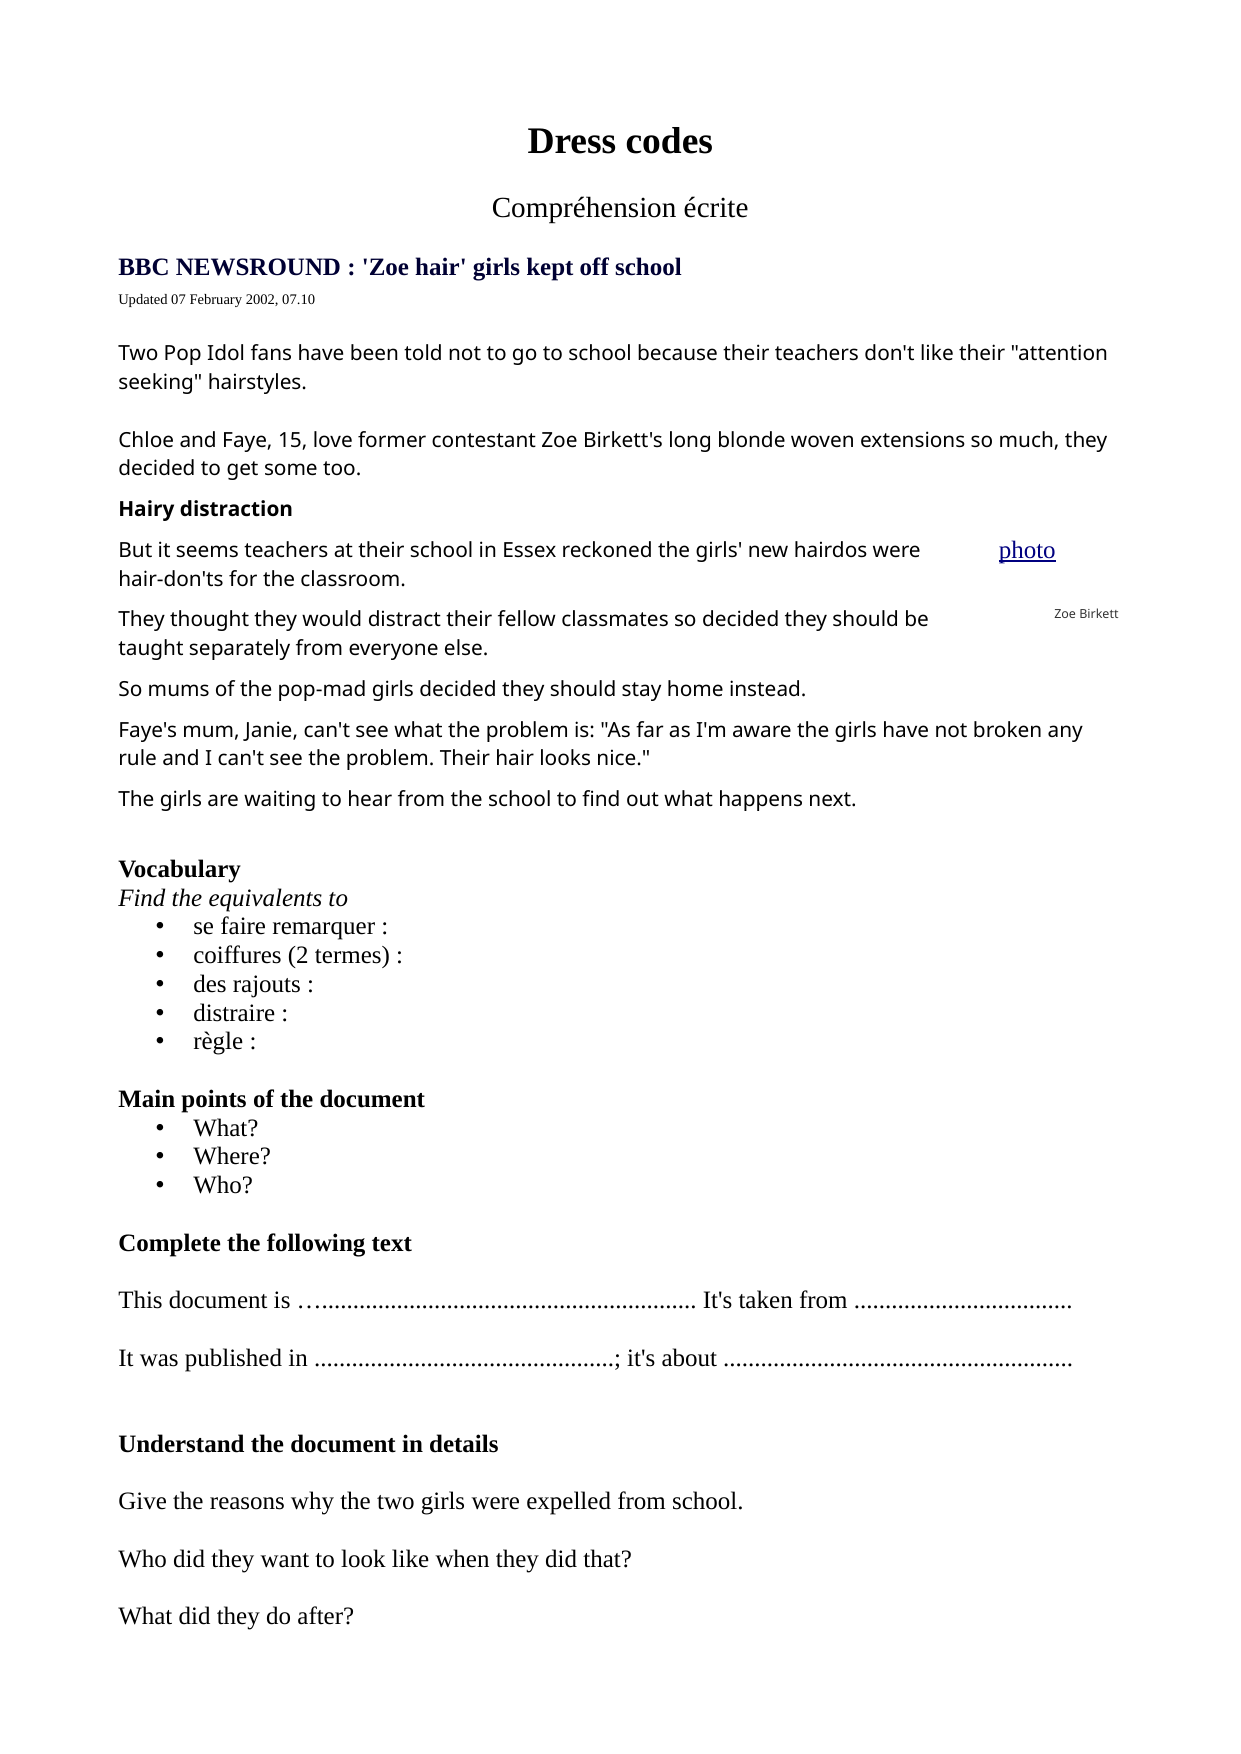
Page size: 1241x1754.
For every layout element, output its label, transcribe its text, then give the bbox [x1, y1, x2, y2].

text They thought they would distract their fellow classmates so decided they should be taught separately from everyone else. [118, 604, 1122, 661]
text photo [932, 535, 1122, 564]
list des rajouts : [156, 969, 1122, 998]
text So mums of the pop-mad girls decided they should stay home instead. [118, 674, 1122, 702]
text Dress codes [118, 118, 1122, 161]
list coiffures (2 termes) : [156, 940, 1122, 969]
list se faire remarquer : [156, 911, 1122, 940]
text But it seems teachers at their school in Essex reckoned the girls' new hairdos were hair-don'ts for the classroom. [118, 535, 1122, 592]
text Who did they want to look like when they did that? [118, 1544, 1122, 1573]
list règle : [156, 1026, 1122, 1055]
list What? [156, 1113, 1122, 1141]
text Give the reasons why the two girls were expelled from school. [118, 1486, 1122, 1515]
text Vocabulary [118, 854, 1122, 883]
table_header Zoe Birkett [932, 576, 1122, 622]
list distraire : [156, 998, 1122, 1026]
text Understand the document in details [118, 1429, 1122, 1458]
text It was published in ................................................; it's about ........................................................ [118, 1343, 1122, 1371]
text BBC NEWSROUND : 'Zoe hair' girls kept off school [118, 252, 1122, 281]
text Chloe and Faye, 15, love former contestant Zoe Birkett's long blonde woven extensions so much, they decided to get some too. [118, 425, 1122, 482]
text Two Pop Idol fans have been told not to go to school because their teachers don't like their "attention seeking" hairstyles. [118, 338, 1122, 395]
text The girls are waiting to hear from the school to find out what happens next. [118, 784, 1122, 813]
list Who? [156, 1170, 1122, 1199]
text What did they do after? [118, 1601, 1122, 1630]
text Compréhension écrite [118, 190, 1122, 223]
text Complete the following text [118, 1228, 1122, 1256]
text This document is …............................................................ It's taken from ................................... [118, 1285, 1122, 1314]
text Faye's mum, Janie, can't see what the problem is: "As far as I'm aware the girls have not broken any rule and I can't see the problem. Their hair looks nice." [118, 715, 1122, 772]
list Where? [156, 1141, 1122, 1170]
text Main points of the document [118, 1084, 1122, 1113]
text Find the equivalents to [118, 883, 1122, 911]
text Updated 07 February 2002, 07.10 [118, 281, 1122, 310]
text Hairy distraction [118, 494, 1122, 523]
